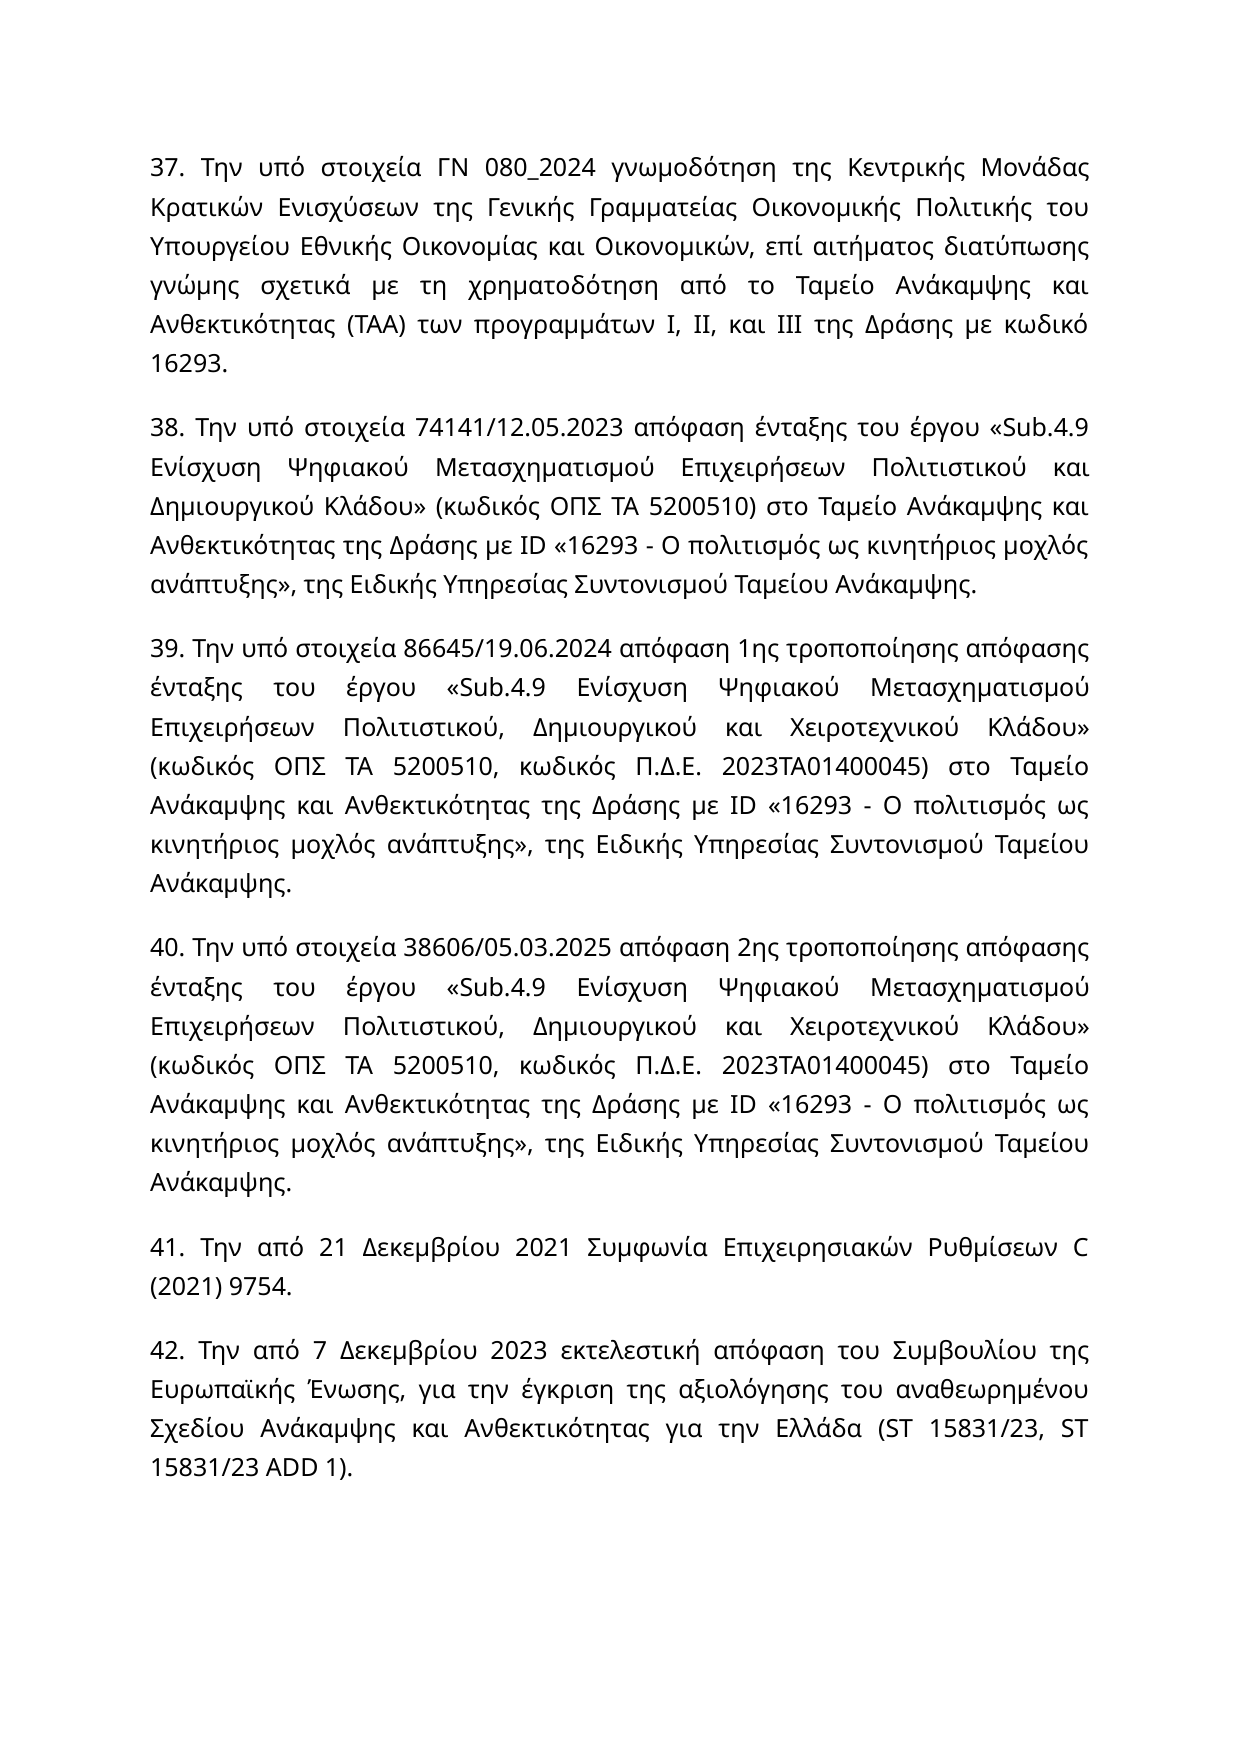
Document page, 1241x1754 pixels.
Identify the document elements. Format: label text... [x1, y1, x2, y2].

text 39. Την υπό στοιχεία 86645/19.06.2024 απόφαση 1ης τροποποίησης απόφασης ένταξης του έργου «Sub.4.9 Ενίσχυση Ψηφιακού Μετασχηματισμού Επιχειρήσεων Πολιτιστικού, Δημιουργικού και Χειροτεχνικού Κλάδου» (κωδικός ΟΠΣ ΤΑ 5200510, κωδικός Π.Δ.Ε. 2023ΤΑ01400045) στο Ταμείο Ανάκαμψης και Ανθεκτικότητας της Δράσης με ID «16293 - Ο πολιτισμός ως κινητήριος μοχλός ανάπτυξης», της Ειδικής Υπηρεσίας Συντονισμού Ταμείου Ανάκαμψης. [150, 631, 1090, 900]
text 40. Την υπό στοιχεία 38606/05.03.2025 απόφαση 2ης τροποποίησης απόφασης ένταξης του έργου «Sub.4.9 Ενίσχυση Ψηφιακού Μετασχηματισμού Επιχειρήσεων Πολιτιστικού, Δημιουργικού και Χειροτεχνικού Κλάδου» (κωδικός ΟΠΣ ΤΑ 5200510, κωδικός Π.Δ.Ε. 2023ΤΑ01400045) στο Ταμείο Ανάκαμψης και Ανθεκτικότητας της Δράσης με ID «16293 - Ο πολιτισμός ως κινητήριος μοχλός ανάπτυξης», της Ειδικής Υπηρεσίας Συντονισμού Ταμείου Ανάκαμψης. [150, 930, 1090, 1199]
text 42. Την από 7 Δεκεμβρίου 2023 εκτελεστική απόφαση του Συμβουλίου της Ευρωπαϊκής Ένωσης, για την έγκριση της αξιολόγησης του αναθεωρημένου Σχεδίου Ανάκαμψης και Ανθεκτικότητας για την Ελλάδα (ST 15831/23, ST 15831/23 ADD 1). [150, 1332, 1090, 1484]
text 38. Την υπό στοιχεία 74141/12.05.2023 απόφαση ένταξης του έργου «Sub.4.9 Ενίσχυση Ψηφιακού Μετασχηματισμού Επιχειρήσεων Πολιτιστικού και Δημιουργικού Κλάδου» (κωδικός ΟΠΣ ΤΑ 5200510) στο Ταμείο Ανάκαμψης και Ανθεκτικότητας της Δράσης με ID «16293 - Ο πολιτισμός ως κινητήριος μοχλός ανάπτυξης», της Ειδικής Υπηρεσίας Συντονισμού Ταμείου Ανάκαμψης. [150, 410, 1090, 601]
text 41. Την από 21 Δεκεμβρίου 2021 Συμφωνία Επιχειρησιακών Ρυθμίσεων C (2021) 9754. [150, 1229, 1090, 1302]
text 37. Την υπό στοιχεία ΓΝ 080_2024 γνωμοδότηση της Κεντρικής Μονάδας Κρατικών Ενισχύσεων της Γενικής Γραμματείας Οικονομικής Πολιτικής του Υπουργείου Εθνικής Οικονομίας και Οικονομικών, επί αιτήματος διατύπωσης γνώμης σχετικά με τη χρηματοδότηση από το Ταμείο Ανάκαμψης και Ανθεκτικότητας (ΤΑΑ) των προγραμμάτων Ι, ΙΙ, και ΙΙΙ της Δράσης με κωδικό 16293. [150, 150, 1090, 380]
